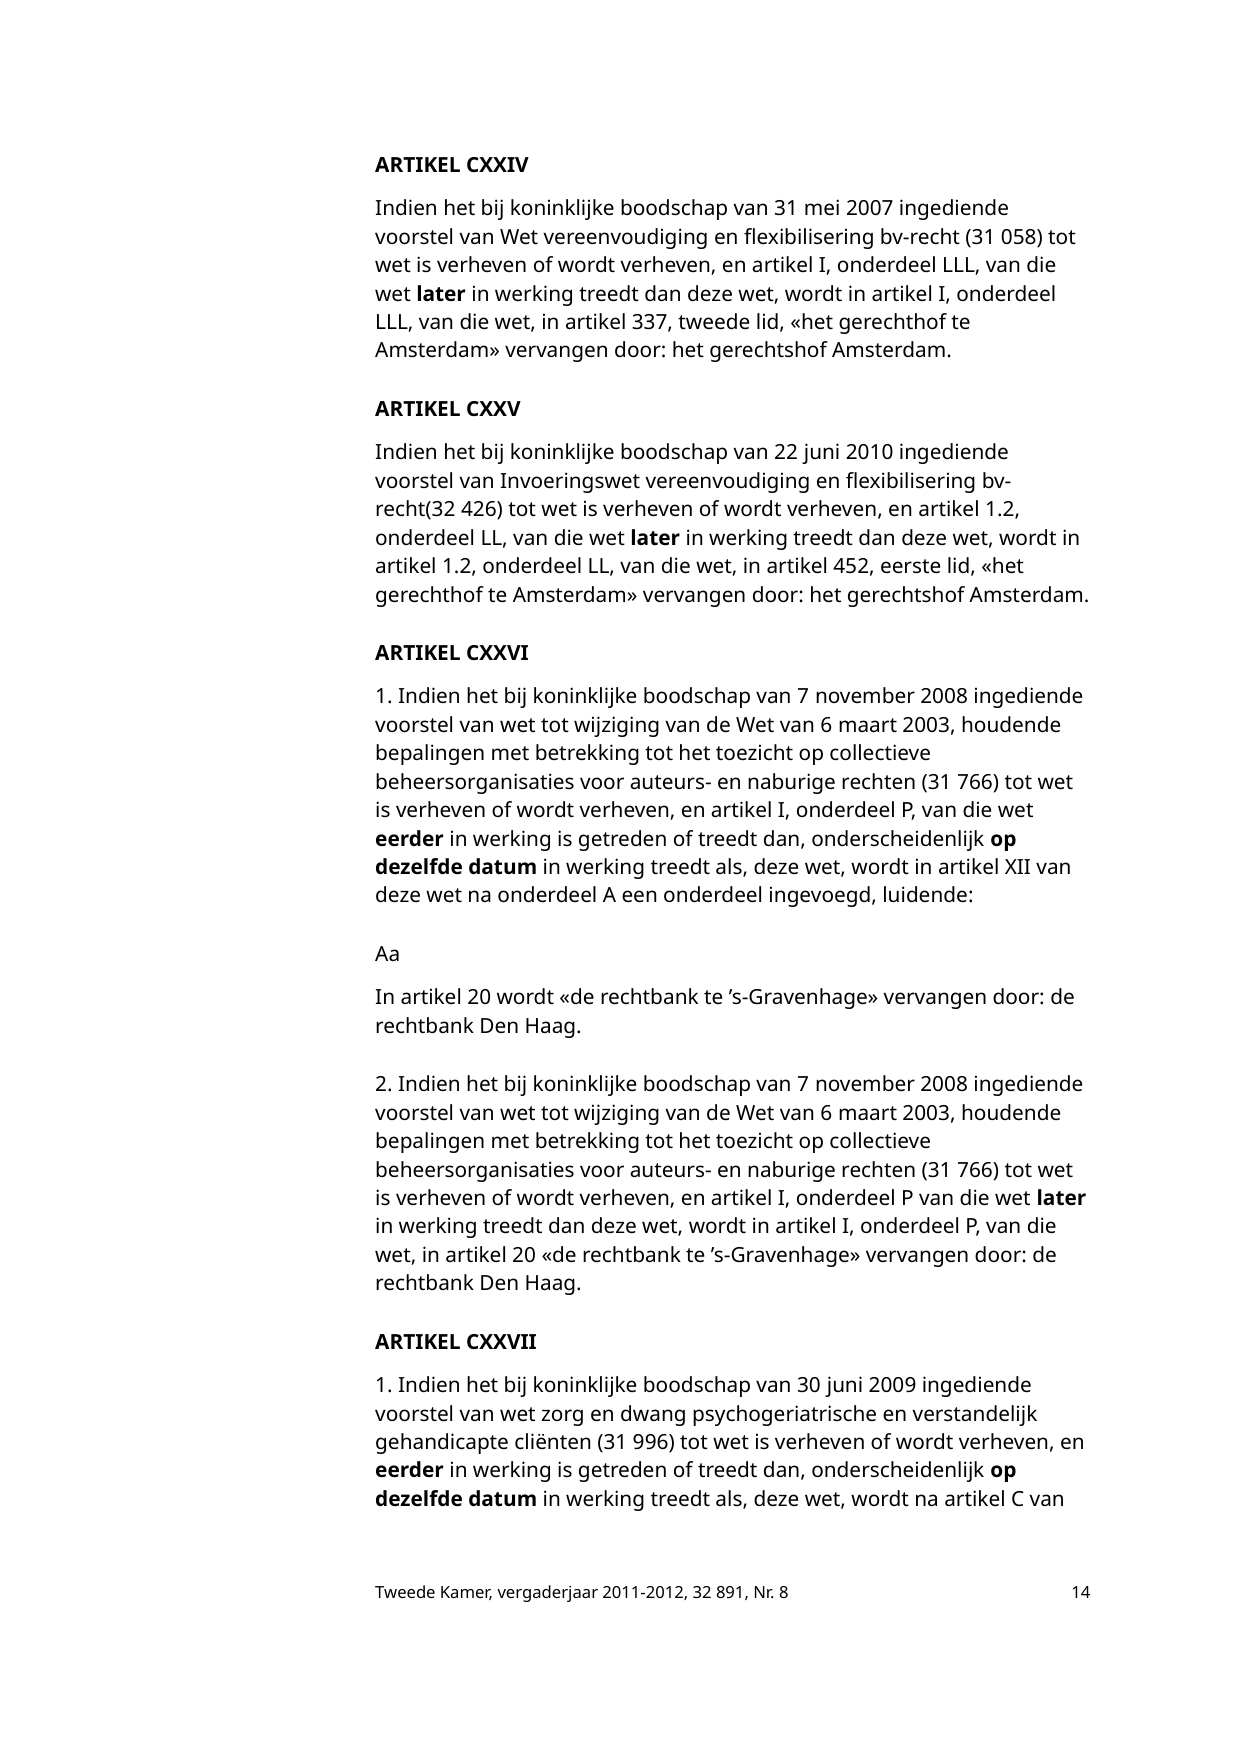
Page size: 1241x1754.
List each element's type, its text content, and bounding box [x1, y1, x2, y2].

text ARTIKEL CXXVII [375, 1327, 1090, 1355]
text 1. Indien het bij koninklijke boodschap van 7 november 2008 ingediende voorstel van wet tot wijziging van de Wet van 6 maart 2003, houdende bepalingen met betrekking tot het toezicht op collectieve beheersorganisaties voor auteurs- en naburige rechten (31 766) tot wet is verheven of wordt verheven, en artikel I, onderdeel P, van die wet eerder in werking is getreden of treedt dan, onderscheidenlijk op dezelfde datum in werking treedt als, deze wet, wordt in artikel XII van deze wet na onderdeel A een onderdeel ingevoegd, luidende: [375, 682, 1090, 909]
text ARTIKEL CXXIV [375, 150, 1090, 178]
text In artikel 20 wordt «de rechtbank te ’s-Gravenhage» vervangen door: de rechtbank Den Haag. [375, 982, 1090, 1039]
text Indien het bij koninklijke boodschap van 31 mei 2007 ingediende voorstel van Wet vereenvoudiging en flexibilisering bv-recht (31 058) tot wet is verheven of wordt verheven, en artikel I, onderdeel LLL, van die wet later in werking treedt dan deze wet, wordt in artikel I, onderdeel LLL, van die wet, in artikel 337, tweede lid, «het gerechthof te Amsterdam» vervangen door: het gerechtshof Amsterdam. [375, 193, 1090, 364]
text 1. Indien het bij koninklijke boodschap van 30 juni 2009 ingediende voorstel van wet zorg en dwang psychogeriatrische en verstandelijk gehandicapte cliënten (31 996) tot wet is verheven of wordt verheven, en eerder in werking is getreden of treedt dan, onderscheidenlijk op dezelfde datum in werking treedt als, deze wet, wordt na artikel C van [375, 1370, 1090, 1512]
text Indien het bij koninklijke boodschap van 22 juni 2010 ingediende voorstel van Invoeringswet vereenvoudiging en flexibilisering bv-recht(32 426) tot wet is verheven of wordt verheven, en artikel 1.2, onderdeel LL, van die wet later in werking treedt dan deze wet, wordt in artikel 1.2, onderdeel LL, van die wet, in artikel 452, eerste lid, «het gerechthof te Amsterdam» vervangen door: het gerechtshof Amsterdam. [375, 437, 1090, 608]
text ARTIKEL CXXVI [375, 638, 1090, 667]
text Aa [375, 939, 1090, 967]
text ARTIKEL CXXV [375, 394, 1090, 422]
text 2. Indien het bij koninklijke boodschap van 7 november 2008 ingediende voorstel van wet tot wijziging van de Wet van 6 maart 2003, houdende bepalingen met betrekking tot het toezicht op collectieve beheersorganisaties voor auteurs- en naburige rechten (31 766) tot wet is verheven of wordt verheven, en artikel I, onderdeel P van die wet later in werking treedt dan deze wet, wordt in artikel I, onderdeel P, van die wet, in artikel 20 «de rechtbank te ’s-Gravenhage» vervangen door: de rechtbank Den Haag. [375, 1069, 1090, 1297]
